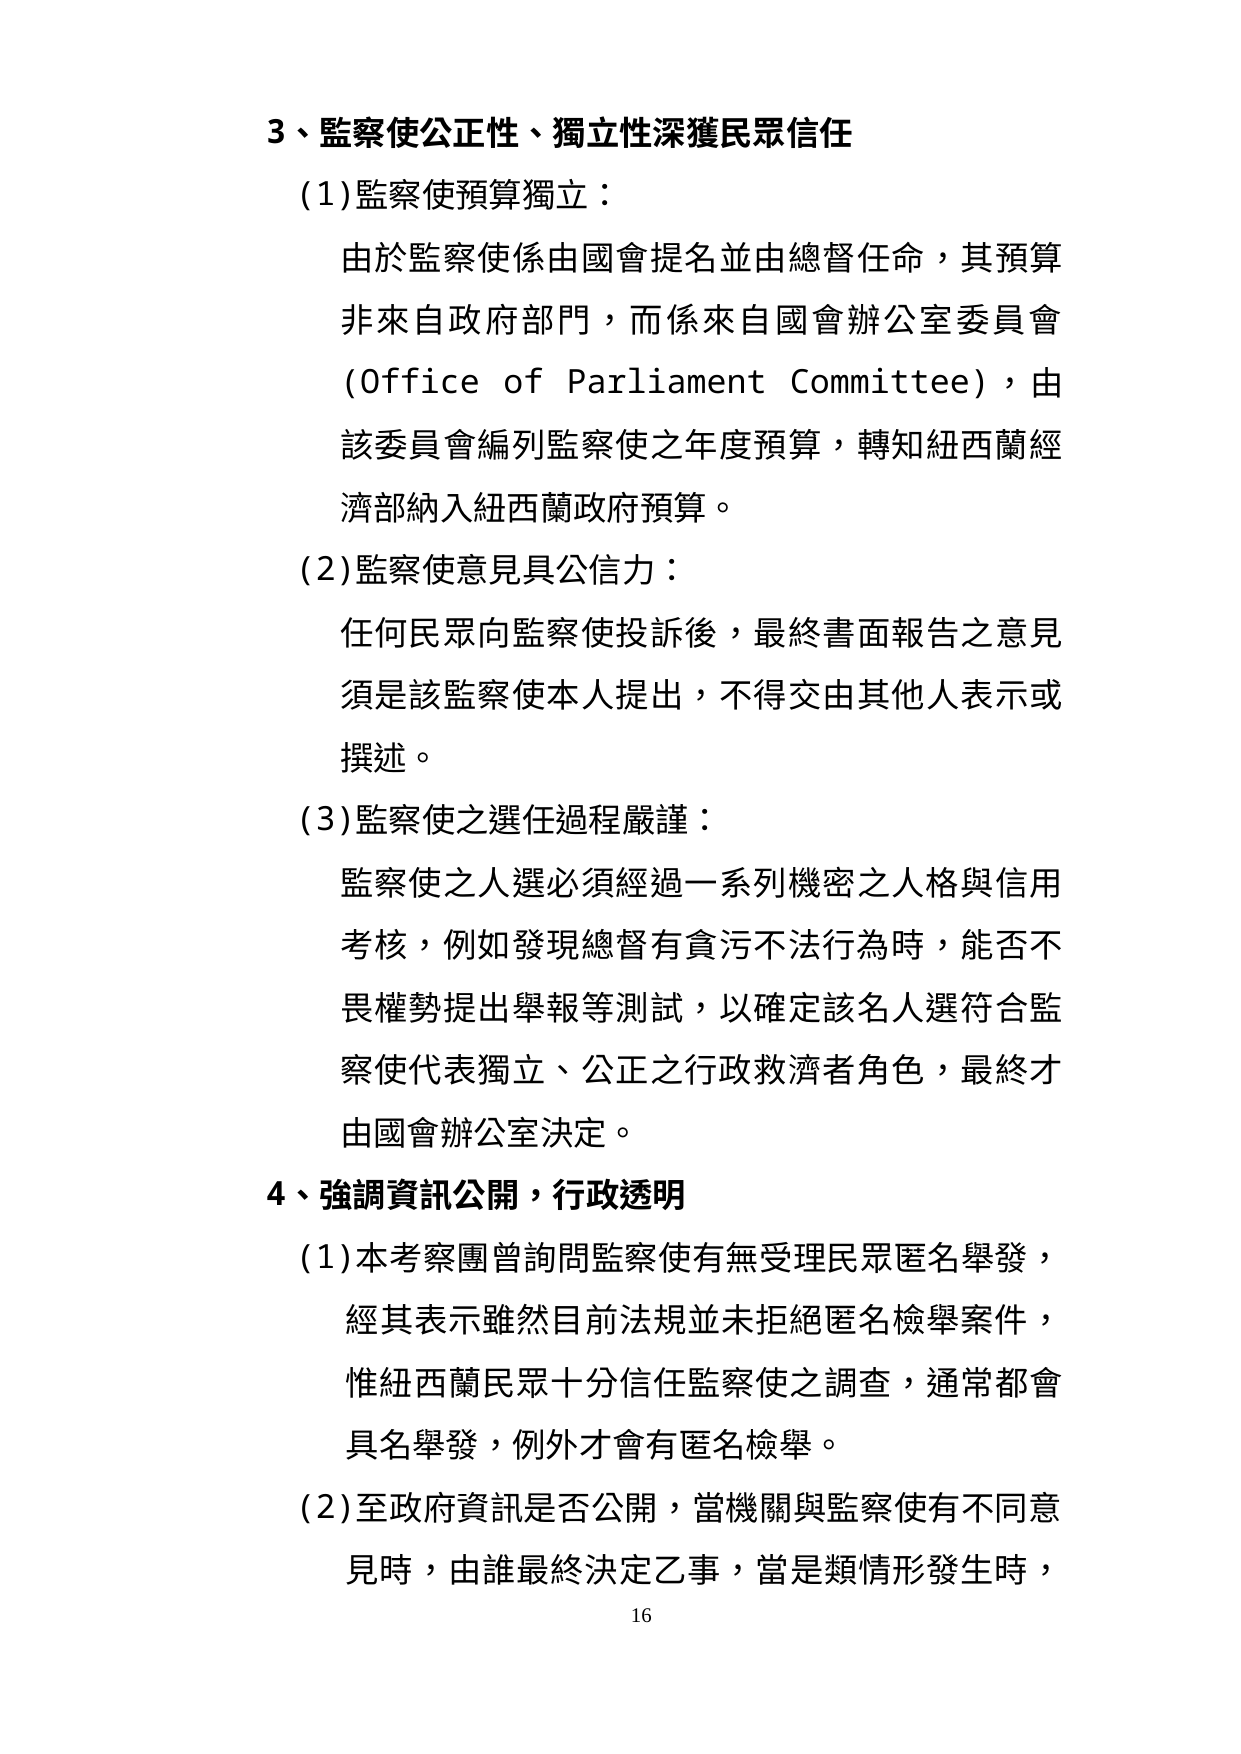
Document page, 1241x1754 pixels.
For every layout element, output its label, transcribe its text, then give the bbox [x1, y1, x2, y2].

text (1)監察使預算獨立： [295, 151, 1063, 214]
text 3、監察使公正性、獨立性深獲民眾信任 [266, 89, 1063, 151]
text 任何民眾向監察使投訴後，最終書面報告之意見須是該監察使本人提出，不得交由其他人表示或撰述。 [340, 589, 1063, 776]
text (1)本考察團曾詢問監察使有無受理民眾匿名舉發，經其表示雖然目前法規並未拒絕匿名檢舉案件，惟紐西蘭民眾十分信任監察使之調查，通常都會具名舉發，例外才會有匿名檢舉。 [295, 1214, 1063, 1464]
text 監察使之人選必須經過一系列機密之人格與信用考核，例如發現總督有貪污不法行為時，能否不畏權勢提出舉報等測試，以確定該名人選符合監察使代表獨立、公正之行政救濟者角色，最終才由國會辦公室決定。 [340, 839, 1063, 1151]
text (2)監察使意見具公信力： [295, 526, 1063, 589]
text 由於監察使係由國會提名並由總督任命，其預算非來自政府部門，而係來自國會辦公室委員會(Office of Parliament Committee)，由該委員會編列監察使之年度預算，轉知紐西蘭經濟部納入紐西蘭政府預算。 [340, 214, 1063, 526]
text (2)至政府資訊是否公開，當機關與監察使有不同意見時，由誰最終決定乙事，當是類情形發生時，機關必須於監察使提出意見後20日內向總督提出認為資訊不應公開之報告，由總督裁奪；倘監察使提出意見後20日，機關未有任何作為，則應向申請民眾公開旨揭政府資訊。另外機關亦得向法院提出監察使越權之告訴，交由法院裁量，惟實務現況是各政府機關大多會尊重監察使意見，因為機關如果堅拒提供資訊，反而造成民眾對其黑箱作業之質疑，亦非機關所樂見。 [295, 1464, 1063, 1589]
text 4、強調資訊公開，行政透明 [266, 1151, 1063, 1214]
text (3)監察使之選任過程嚴謹： [295, 776, 1063, 839]
